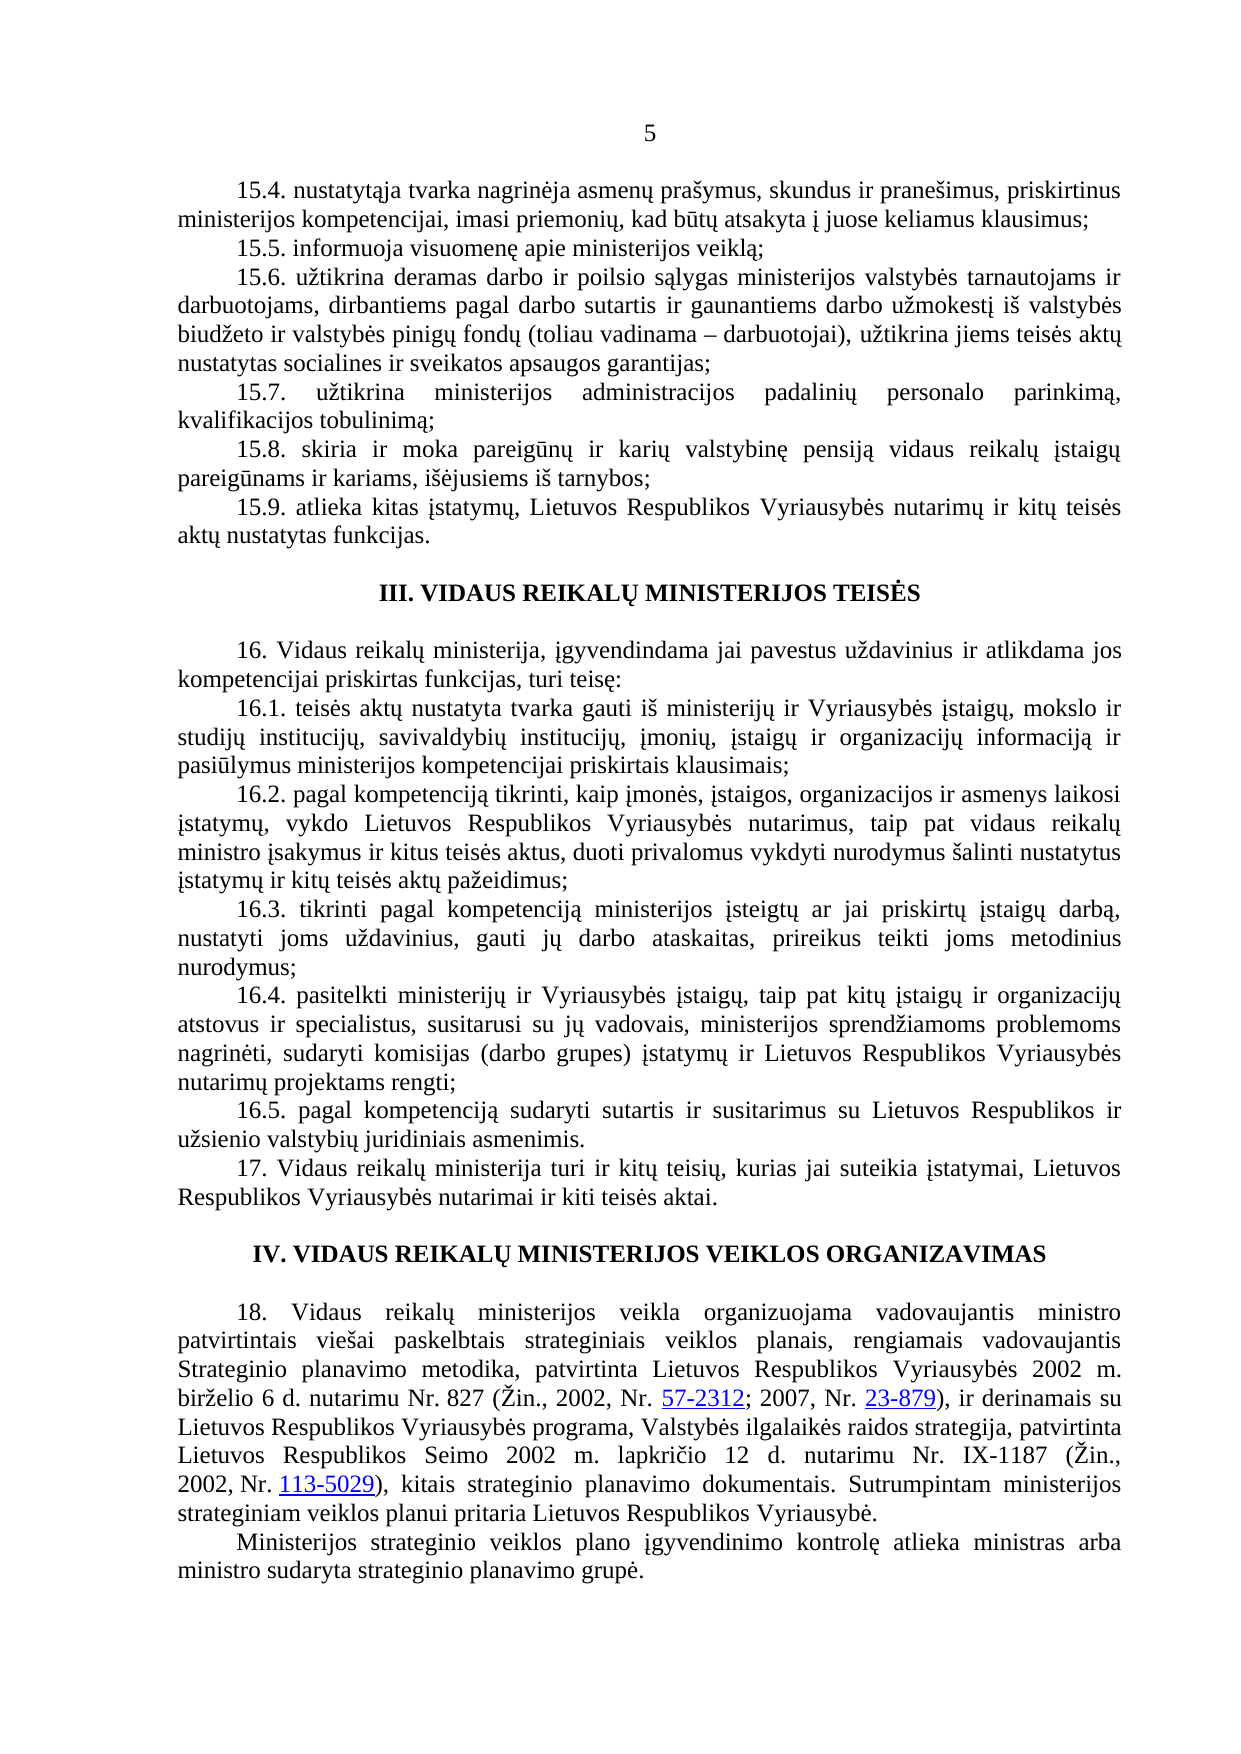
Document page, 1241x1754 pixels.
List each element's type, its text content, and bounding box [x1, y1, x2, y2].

text 15.8. skiria ir moka pareigūnų ir karių valstybinę pensiją vidaus reikalų įstaigų pareigūnams ir kariams, išėjusiems iš tarnybos; [177, 434, 1122, 492]
text 16. Vidaus reikalų ministerija, įgyvendindama jai pavestus uždavinius ir atlikdama jos kompetencijai priskirtas funkcijas, turi teisę: [177, 636, 1122, 693]
text III. VIDAUS REIKALŲ MINISTERIJOS TEISĖS [177, 578, 1122, 607]
text 16.2. pagal kompetenciją tikrinti, kaip įmonės, įstaigos, organizacijos ir asmenys laikosi įstatymų, vykdo Lietuvos Respublikos Vyriausybės nutarimus, taip pat vidaus reikalų ministro įsakymus ir kitus teisės aktus, duoti privalomus vykdyti nurodymus šalinti nustatytus įstatymų ir kitų teisės aktų pažeidimus; [177, 779, 1122, 894]
text 18. Vidaus reikalų ministerijos veikla organizuojama vadovaujantis ministro patvirtintais viešai paskelbtais strateginiais veiklos planais, rengiamais vadovaujantis Strateginio planavimo metodika, patvirtinta Lietuvos Respublikos Vyriausybės 2002 m. birželio 6 d. nutarimu Nr. 827 (Žin., 2002, Nr. 57-2312; 2007, Nr. 23-879), ir derinamais su Lietuvos Respublikos Vyriausybės programa, Valstybės ilgalaikės raidos strategija, patvirtinta Lietuvos Respublikos Seimo 2002 m. lapkričio 12 d. nutarimu Nr. IX-1187 (Žin., 2002, Nr. 113-5029), kitais strateginio planavimo dokumentais. Sutrumpintam ministerijos strateginiam veiklos planui pritaria Lietuvos Respublikos Vyriausybė. [177, 1297, 1122, 1527]
text 16.1. teisės aktų nustatyta tvarka gauti iš ministerijų ir Vyriausybės įstaigų, mokslo ir studijų institucijų, savivaldybių institucijų, įmonių, įstaigų ir organizacijų informaciją ir pasiūlymus ministerijos kompetencijai priskirtais klausimais; [177, 693, 1122, 779]
text Ministerijos strateginio veiklos plano įgyvendinimo kontrolę atlieka ministras arba ministro sudaryta strateginio planavimo grupė. [177, 1527, 1122, 1584]
text 15.6. užtikrina deramas darbo ir poilsio sąlygas ministerijos valstybės tarnautojams ir darbuotojams, dirbantiems pagal darbo sutartis ir gaunantiems darbo užmokestį iš valstybės biudžeto ir valstybės pinigų fondų (toliau vadinama – darbuotojai), užtikrina jiems teisės aktų nustatytas socialines ir sveikatos apsaugos garantijas; [177, 262, 1122, 377]
text 16.5. pagal kompetenciją sudaryti sutartis ir susitarimus su Lietuvos Respublikos ir užsienio valstybių juridiniais asmenimis. [177, 1096, 1122, 1153]
text 15.4. nustatytąja tvarka nagrinėja asmenų prašymus, skundus ir pranešimus, priskirtinus ministerijos kompetencijai, imasi priemonių, kad būtų atsakyta į juose keliamus klausimus; [177, 176, 1122, 233]
text 15.7. užtikrina ministerijos administracijos padalinių personalo parinkimą, kvalifikacijos tobulinimą; [177, 377, 1122, 434]
text 17. Vidaus reikalų ministerija turi ir kitų teisių, kurias jai suteikia įstatymai, Lietuvos Respublikos Vyriausybės nutarimai ir kiti teisės aktai. [177, 1153, 1122, 1211]
text 15.5. informuoja visuomenę apie ministerijos veiklą; [177, 233, 1122, 262]
text 16.3. tikrinti pagal kompetenciją ministerijos įsteigtų ar jai priskirtų įstaigų darbą, nustatyti joms uždavinius, gauti jų darbo ataskaitas, prireikus teikti joms metodinius nurodymus; [177, 894, 1122, 981]
text 16.4. pasitelkti ministerijų ir Vyriausybės įstaigų, taip pat kitų įstaigų ir organizacijų atstovus ir specialistus, susitarusi su jų vadovais, ministerijos sprendžiamoms problemoms nagrinėti, sudaryti komisijas (darbo grupes) įstatymų ir Lietuvos Respublikos Vyriausybės nutarimų projektams rengti; [177, 981, 1122, 1096]
text 15.9. atlieka kitas įstatymų, Lietuvos Respublikos Vyriausybės nutarimų ir kitų teisės aktų nustatytas funkcijas. [177, 492, 1122, 549]
text IV. VIDAUS REIKALŲ MINISTERIJOS VEIKLOS ORGANIZAVIMAS [177, 1239, 1122, 1268]
